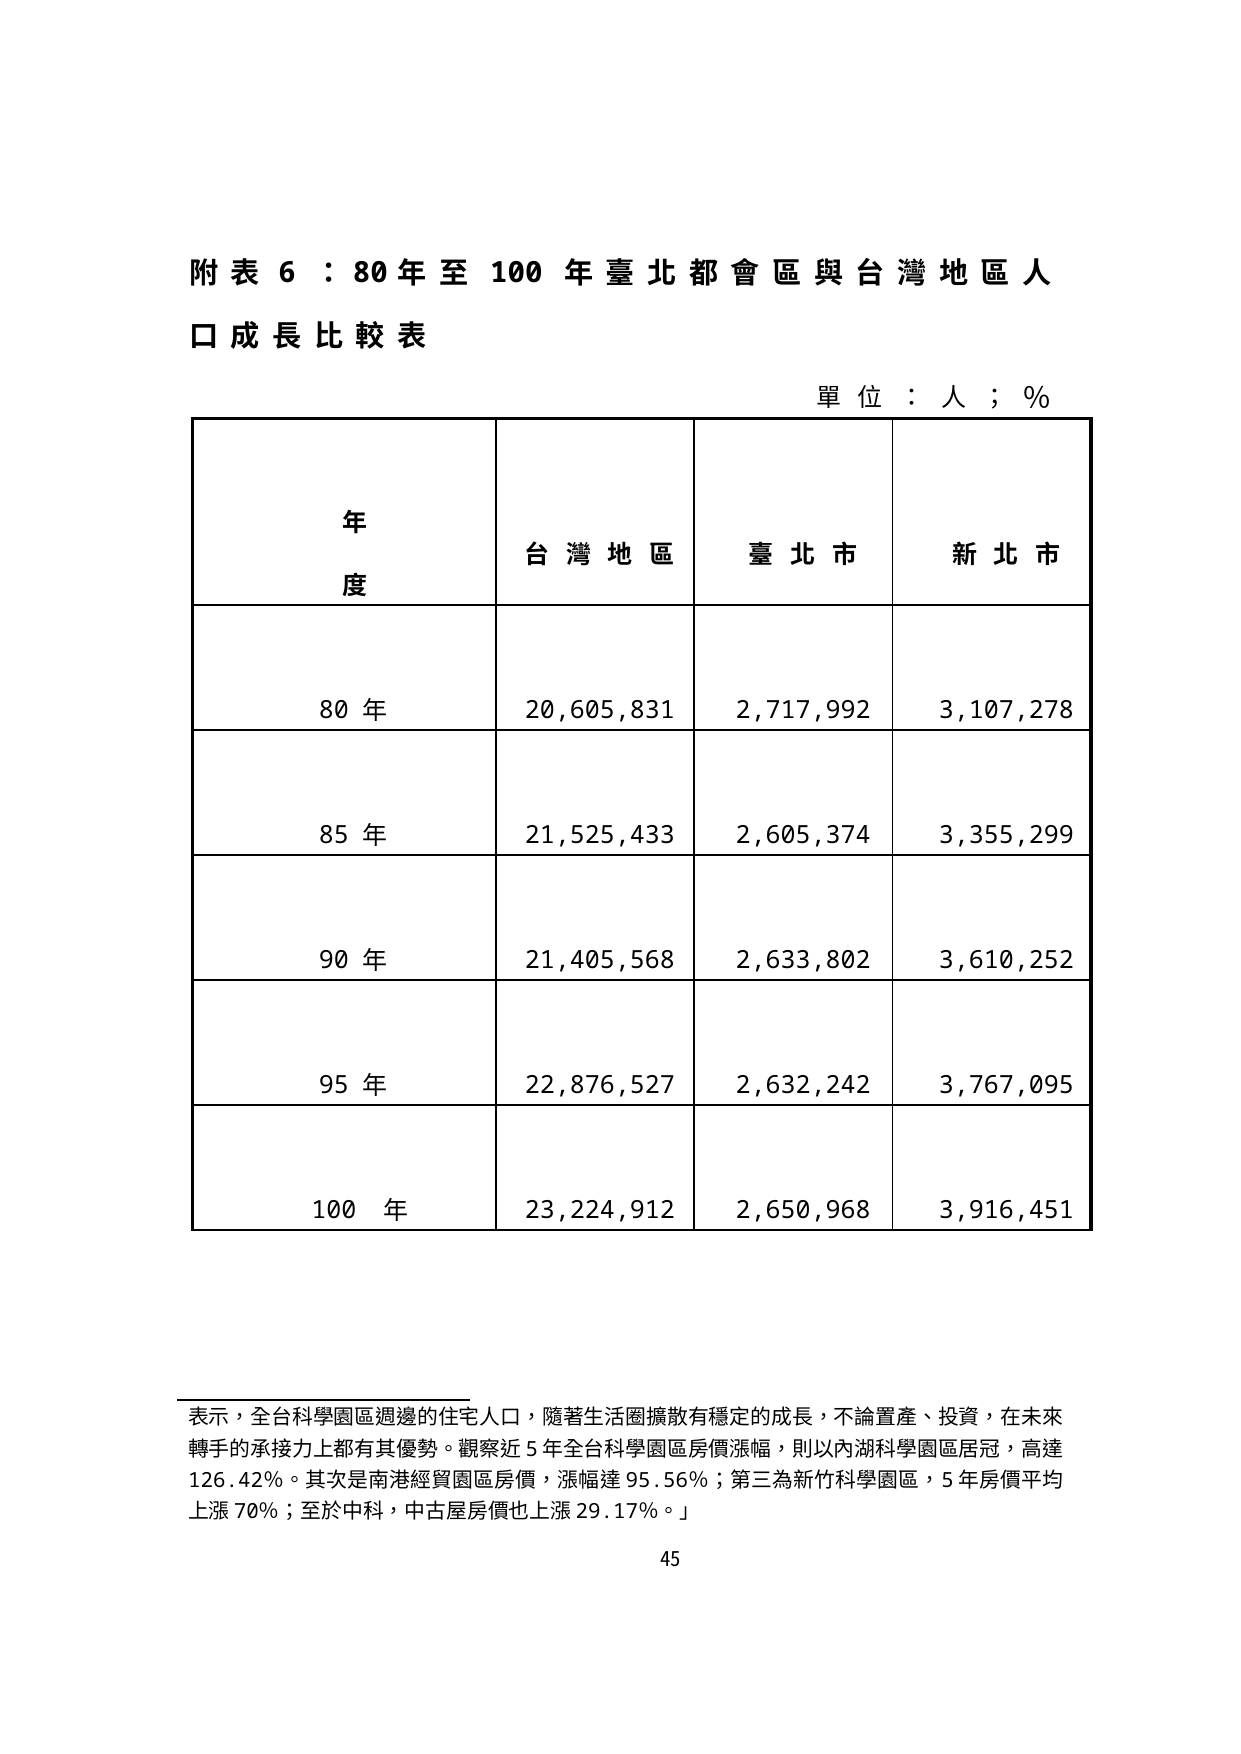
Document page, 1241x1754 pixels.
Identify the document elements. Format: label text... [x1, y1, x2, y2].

table_cell 20,605,831 [497, 606, 693, 729]
table_cell 3,355,299 [893, 731, 1089, 854]
table_header 年 度 [194, 420, 495, 604]
table_cell 85年 [194, 731, 495, 854]
text 附表6：80年至100年臺北都會區與台灣地區人口成長比較表 [183, 229, 1058, 354]
table_cell 95年 [194, 981, 495, 1104]
table_header 台灣地區 [497, 420, 693, 604]
table_cell 80年 [194, 606, 495, 729]
table_cell 22,876,527 [497, 981, 693, 1104]
text 單位：人；％ [209, 354, 1058, 417]
table_cell 3,767,095 [893, 981, 1089, 1104]
table_cell 2,605,374 [695, 731, 892, 854]
table_cell 2,632,242 [695, 981, 892, 1104]
text 表示，全台科學園區週邊的住宅人口，隨著生活圈擴散有穩定的成長，不論置產、投資，在未來轉手的承接力上都有其優勢。觀察近5年全台科學園區房價漲幅，則以內湖科學園區居冠，高達126.42％。其次是南港經貿園區房價，漲幅達95.56％；第三為新竹科學園區，5年房價平均上漲70％；至於中科，中古屋房價也上漲29.17％。」 [177, 1400, 1063, 1525]
table_cell 21,405,568 [497, 856, 693, 979]
table_cell 3,610,252 [893, 856, 1089, 979]
table_header 新北市 [893, 420, 1089, 604]
table_header 臺北市 [695, 420, 892, 604]
table_cell 23,224,912 [497, 1106, 693, 1229]
table_cell 100年 [194, 1106, 495, 1229]
table_cell 2,650,968 [695, 1106, 892, 1229]
table_cell 21,525,433 [497, 731, 693, 854]
table_cell 3,107,278 [893, 606, 1089, 729]
table_cell 2,717,992 [695, 606, 892, 729]
table_cell 2,633,802 [695, 856, 892, 979]
table_cell 3,916,451 [893, 1106, 1089, 1229]
table_cell 90年 [194, 856, 495, 979]
